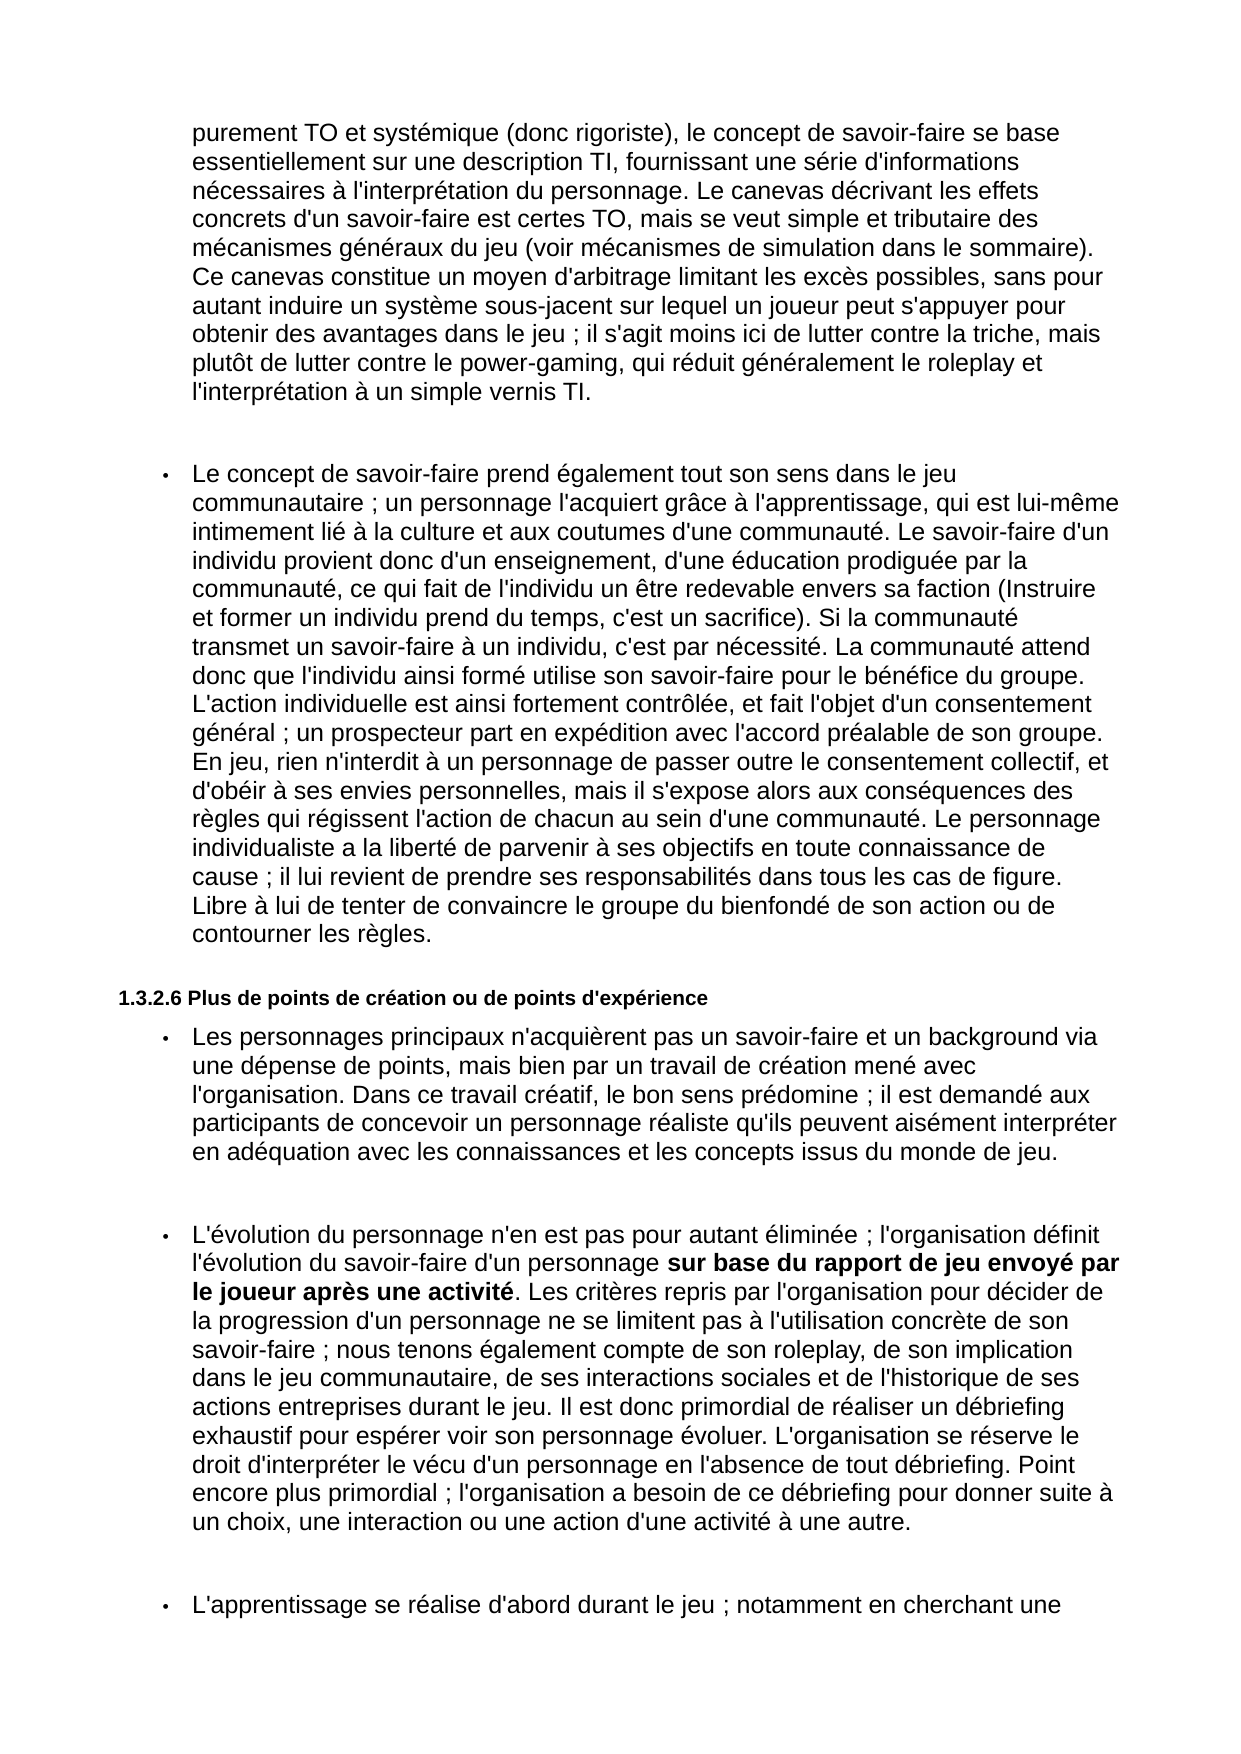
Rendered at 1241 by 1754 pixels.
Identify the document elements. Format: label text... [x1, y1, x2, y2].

list Les personnages principaux n'acquièrent pas un savoir-faire et un background via une dépense de points, mais bien par un travail de création mené avec l'organisation. Dans ce travail créatif, le bon sens prédomine ; il est demandé aux participants de concevoir un personnage réaliste qu'ils peuvent aisément interpréter en adéquation avec les connaissances et les concepts issus du monde de jeu. [162, 1022, 1122, 1166]
list purement TO et systémique (donc rigoriste), le concept de savoir-faire se base essentiellement sur une description TI, fournissant une série d'informations nécessaires à l'interprétation du personnage. Le canevas décrivant les effets concrets d'un savoir-faire est certes TO, mais se veut simple et tributaire des mécanismes généraux du jeu (voir mécanismes de simulation dans le sommaire). Ce canevas constitue un moyen d'arbitrage limitant les excès possibles, sans pour autant induire un système sous-jacent sur lequel un joueur peut s'appuyer pour obtenir des avantages dans le jeu ; il s'agit moins ici de lutter contre la triche, mais plutôt de lutter contre le power-gaming, qui réduit généralement le roleplay et l'interprétation à un simple vernis TI. [162, 118, 1122, 406]
list Le concept de savoir-faire prend également tout son sens dans le jeu communautaire ; un personnage l'acquiert grâce à l'apprentissage, qui est lui-même intimement lié à la culture et aux coutumes d'une communauté. Le savoir-faire d'un individu provient donc d'un enseignement, d'une éducation prodiguée par la communauté, ce qui fait de l'individu un être redevable envers sa faction (Instruire et former un individu prend du temps, c'est un sacrifice). Si la communauté transmet un savoir-faire à un individu, c'est par nécessité. La communauté attend donc que l'individu ainsi formé utilise son savoir-faire pour le bénéfice du groupe. L'action individuelle est ainsi fortement contrôlée, et fait l'objet d'un consentement général ; un prospecteur part en expédition avec l'accord préalable de son groupe. En jeu, rien n'interdit à un personnage de passer outre le consentement collectif, et d'obéir à ses envies personnelles, mais il s'expose alors aux conséquences des règles qui régissent l'action de chacun au sein d'une communauté. Le personnage individualiste a la liberté de parvenir à ses objectifs en toute connaissance de cause ; il lui revient de prendre ses responsabilités dans tous les cas de figure. Libre à lui de tenter de convaincre le groupe du bienfondé de son action ou de contourner les règles. [162, 459, 1122, 948]
list L'évolution du personnage n'en est pas pour autant éliminée ; l'organisation définit l'évolution du savoir-faire d'un personnage sur base du rapport de jeu envoyé par le joueur après une activité. Les critères repris par l'organisation pour décider de la progression d'un personnage ne se limitent pas à l'utilisation concrète de son savoir-faire ; nous tenons également compte de son roleplay, de son implication dans le jeu communautaire, de ses interactions sociales et de l'historique de ses actions entreprises durant le jeu. Il est donc primordial de réaliser un débriefing exhaustif pour espérer voir son personnage évoluer. L'organisation se réserve le droit d'interpréter le vécu d'un personnage en l'absence de tout débriefing. Point encore plus primordial ; l'organisation a besoin de ce débriefing pour donner suite à un choix, une interaction ou une action d'une activité à une autre. [162, 1219, 1122, 1536]
list L'apprentissage se réalise d'abord durant le jeu ; notamment en cherchant une [162, 1589, 1122, 1618]
subtitle 1.3.2.6 Plus de points de création ou de points d'expérience [118, 986, 1122, 1009]
